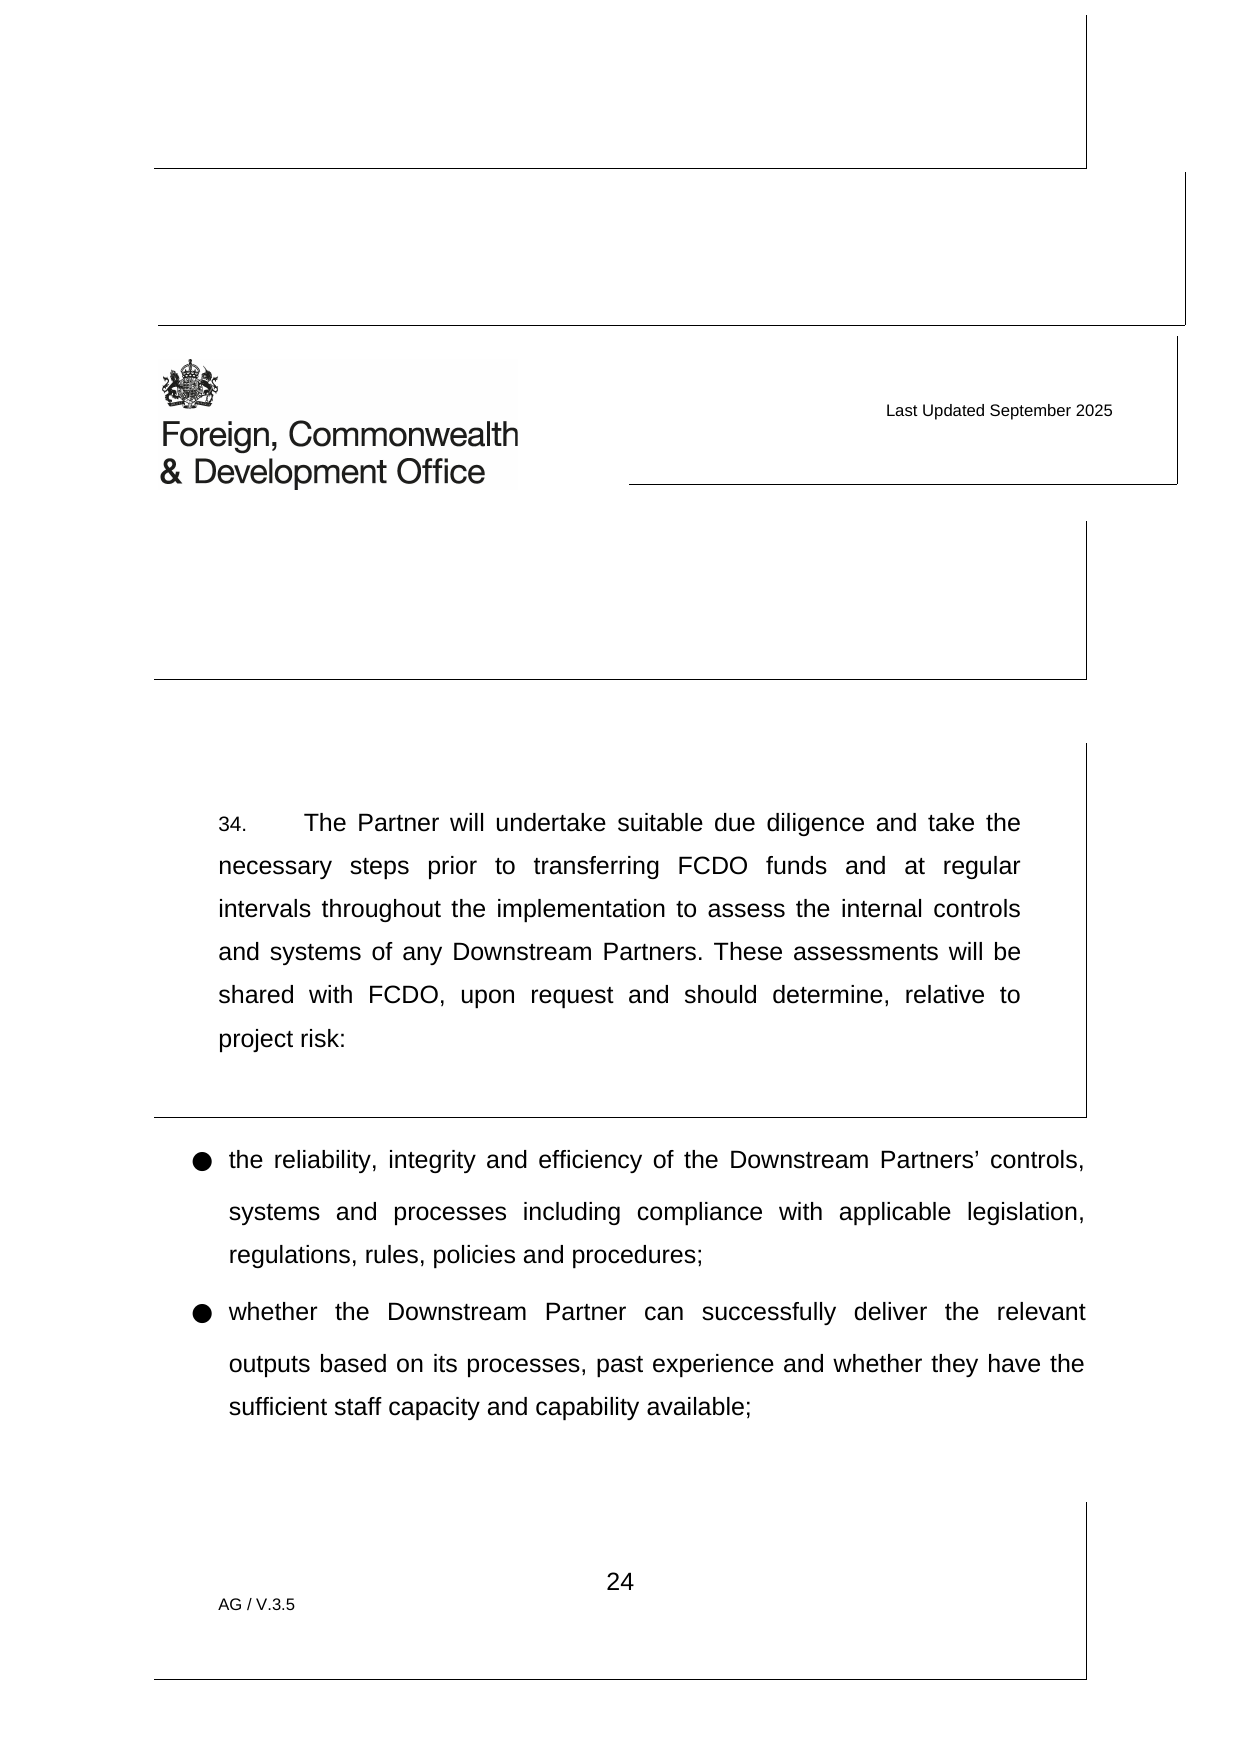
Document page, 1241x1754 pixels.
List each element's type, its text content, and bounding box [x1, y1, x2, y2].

list whether the Downstream Partner can successfully deliver the relevant outputs based on its processes, past experience and whether they have the sufficient staff capacity and capability available; [191, 1283, 1087, 1421]
list The Partner will undertake suitable due diligence and take the necessary steps prior to transferring FCDO funds and at regular intervals throughout the implementation to assess the internal controls and systems of any Downstream Partners. These assessments will be shared with FCDO, upon request and should determine, relative to project risk: [153, 743, 1086, 1117]
list the reliability, integrity and efficiency of the Downstream Partners’ controls, systems and processes including compliance with applicable legislation, regulations, rules, policies and procedures; [191, 1131, 1087, 1269]
